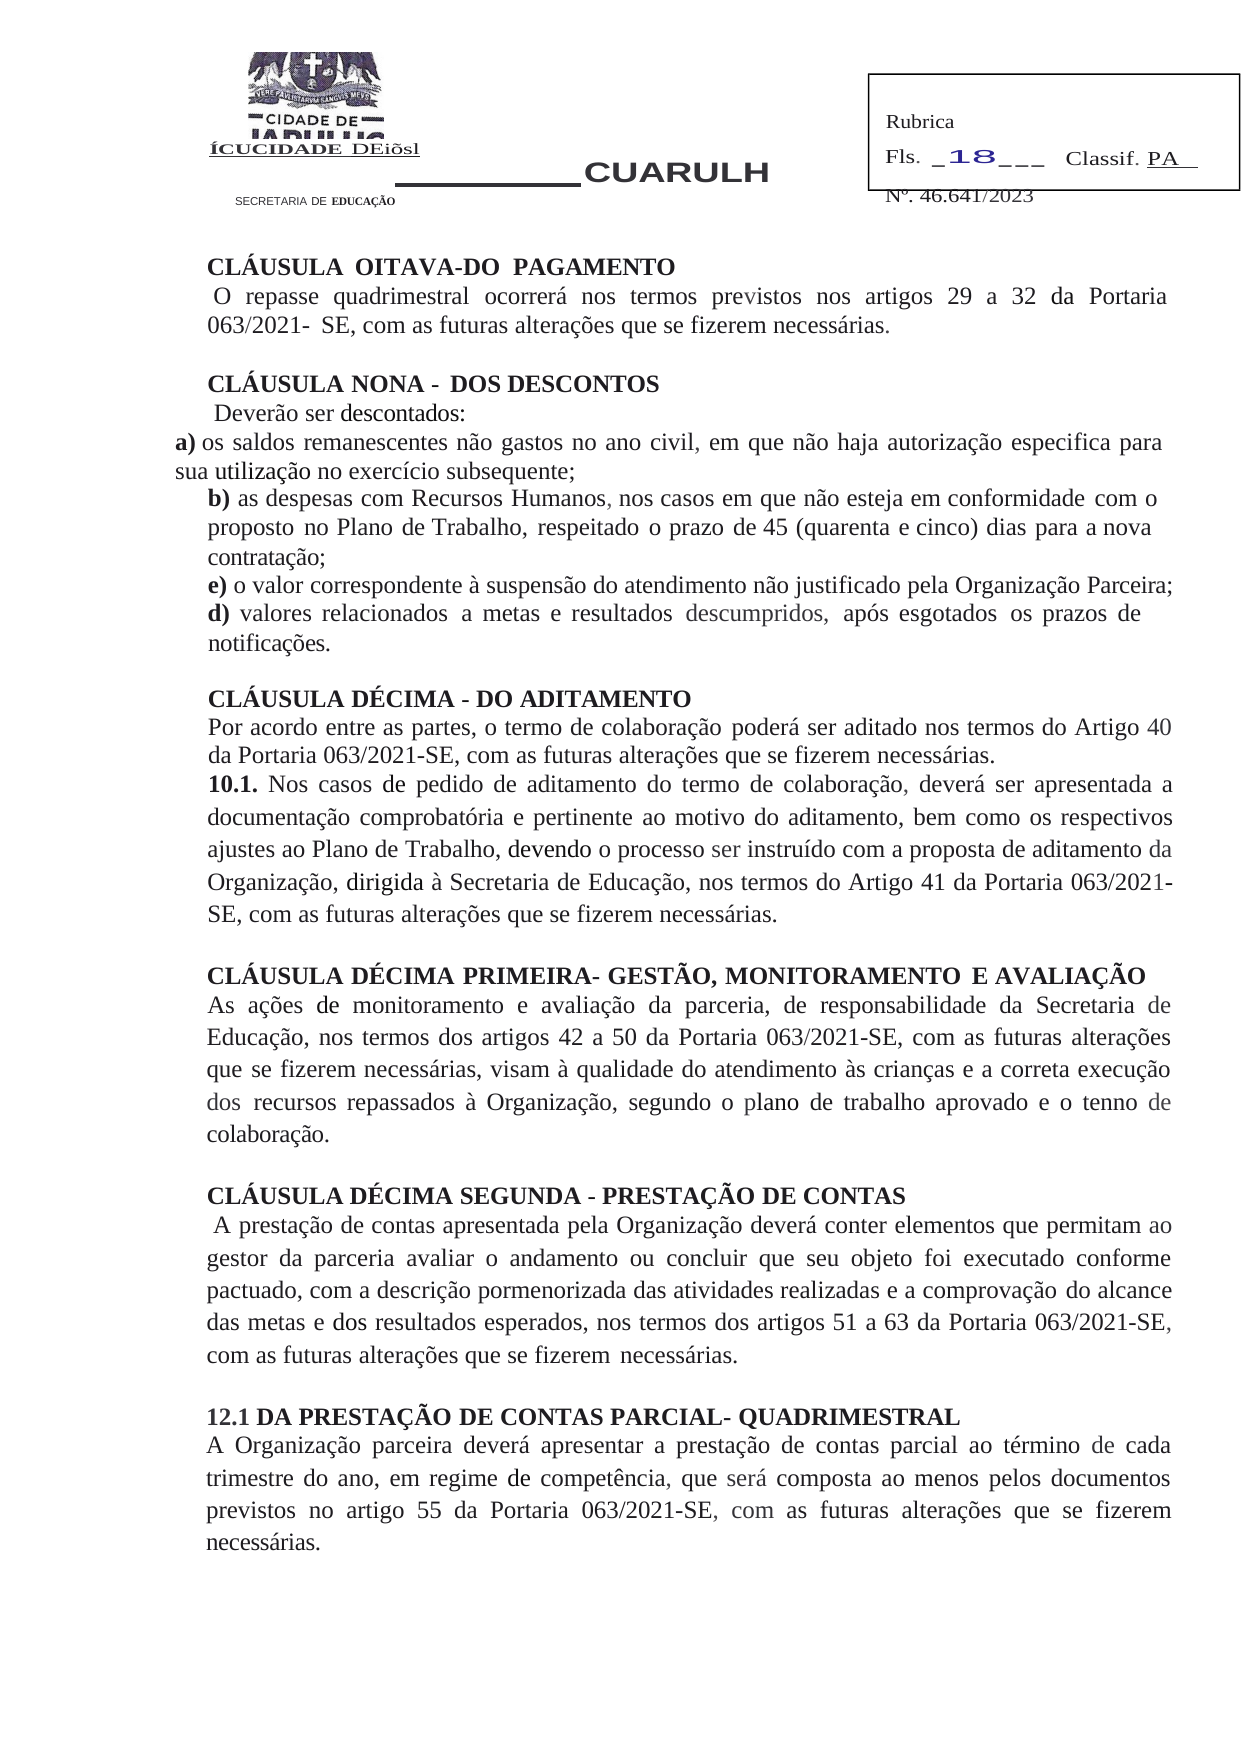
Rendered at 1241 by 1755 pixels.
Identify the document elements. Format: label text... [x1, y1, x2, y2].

list as despesas com Recursos Humanos, nos casos em que não esteja em conformidade com o [208, 485, 1188, 512]
text As ações de monitoramento e avaliação da parceria, de responsabilidade da Secretaria de Educação, nos termos dos artigos 42 a 50 da Portaria 063/2021-SE, com as futuras alterações que se fizerem necessárias, visam à qualidade do atendimento às crianças e a correta execução dos recursos repassados à Organização, segundo o plano de trabalho aprovado e o tenno de colaboração. [206, 990, 1172, 1148]
subtitle CLÁUSULA NONA - DOS DESCONTOS [207, 369, 1188, 398]
text ÍCUCIDADE DEiõsl [870, 142, 1188, 158]
text Por acordo entre as partes, o termo de colaboração poderá ser aditado nos termos do Artigo 40 da Portaria 063/2021-SE, com as futuras alterações que se fizerem necessárias. [208, 713, 1172, 769]
text d) valores relacionados a metas e resultados descumpridos, após esgotados os prazos de notificações. [207, 598, 1188, 657]
text proposto no Plano de Trabalho, respeitado o prazo de 45 (quarenta e cinco) dias para a nova contratação; [207, 512, 1188, 570]
text 10.1. Nos casos de pedido de aditamento do termo de colaboração, deverá ser apresentada a documentação comprobatória e pertinente ao motivo do aditamento, bem como os respectivos ajustes ao Plano de Trabalho, devendo o processo ser instruído com a proposta de aditamento da Organização, dirigida à Secretaria de Educação, nos termos do Artigo 41 da Portaria 063/2021- SE, com as futuras alterações que se fizerem necessárias. [207, 769, 1173, 928]
text SECRETARIA DE EDUCAÇÃO [217, 194, 414, 207]
list os saldos remanescentes não gastos no ano civil, em que não haja autorização especifica para sua utilização no exercício subsequente; [175, 427, 1162, 485]
subtitle CLÁUSULA DÉCIMA PRIMEIRA- GESTÃO, MONITORAMENTO E AVALIAÇÃO [207, 961, 1188, 990]
text CUARULH [870, 158, 1188, 188]
subtitle CLÁUSULA OITAVA-DO PAGAMENTO [207, 252, 1188, 281]
subtitle CLÁUSULA DÉCIMA - DO ADITAMENTO [208, 684, 1188, 713]
text e) o valor correspondente à suspensão do atendimento não justificado pela Organização Parceira; [208, 571, 1188, 598]
text A Organização parceira deverá apresentar a prestação de contas parcial ao término de cada trimestre do ano, em regime de competência, que será composta ao menos pelos documentos previstos no artigo 55 da Portaria 063/2021-SE, com as futuras alterações que se fizerem necessárias. [206, 1430, 1171, 1556]
text CUARULH [220, 158, 867, 188]
subtitle CLÁUSULA DÉCIMA SEGUNDA - PRESTAÇÃO DE CONTAS [207, 1182, 1188, 1210]
subtitle 12.1 DA PRESTAÇÃO DE CONTAS PARCIAL- QUADRIMESTRAL [206, 1402, 1188, 1430]
text Deverão ser descontados: [214, 398, 1188, 427]
text ÍCUCIDADE DEiõsl [209, 142, 867, 158]
text O repasse quadrimestral ocorrerá nos termos previstos nos artigos 29 a 32 da Portaria 063/2021- SE, com as futuras alterações que se fizerem necessárias. [207, 281, 1168, 339]
text A prestação de contas apresentada pela Organização deverá conter elementos que permitam ao gestor da parceria avaliar o andamento ou concluir que seu objeto foi executado conforme pactuado, com a descrição pormenorizada das atividades realizadas e a comprovação do alcance das metas e dos resultados esperados, nos termos dos artigos 51 a 63 da Portaria 063/2021-SE, com as futuras alterações que se fizerem necessárias. [206, 1210, 1172, 1368]
